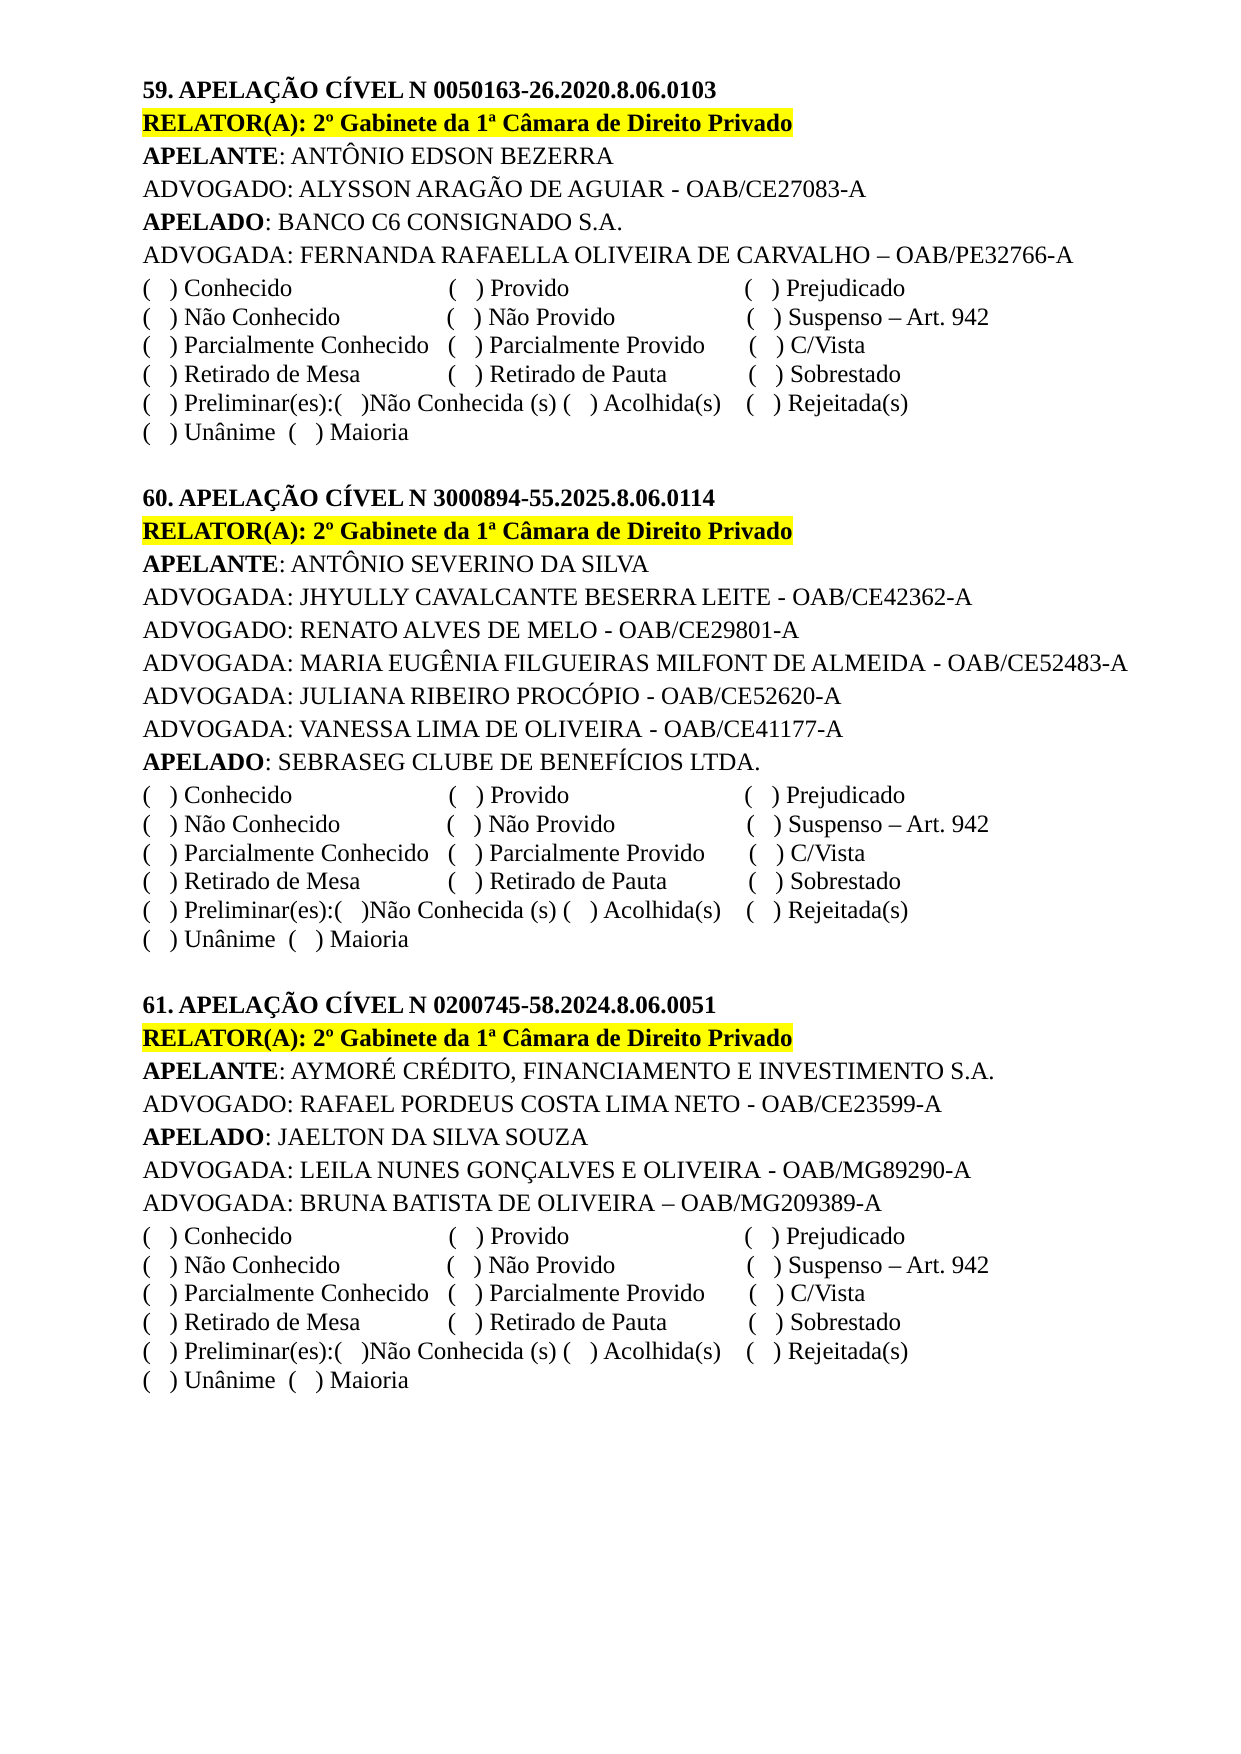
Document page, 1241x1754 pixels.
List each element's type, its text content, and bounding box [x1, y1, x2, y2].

text ( ) Conhecido ( ) Provido ( ) Prejudicado [142, 1221, 1141, 1250]
text ( ) Preliminar(es):( )Não Conhecida (s) ( ) Acolhida(s) ( ) Rejeitada(s) [142, 895, 1158, 924]
text ( ) Não Conhecido ( ) Não Provido ( ) Suspenso – Art. 942 [142, 1250, 1158, 1278]
text ( ) Parcialmente Conhecido ( ) Parcialmente Provido ( ) C/Vista [142, 331, 1158, 359]
text ( ) Unânime ( ) Maioria 61. APELAÇÃO CÍVEL N 0200745-58.2024.8.06.0051 RELATOR(A): 2º Gabinete da 1ª Câmara de Direito Privado APELANTE: AYMORÉ CRÉDITO, FINANCIAMENTO E INVESTIMENTO S.A. ADVOGADO: RAFAEL PORDEUS COSTA LIMA NETO - OAB/CE23599-A APELADO: JAELTON DA SILVA SOUZA ADVOGADA: LEILA NUNES GONÇALVES E OLIVEIRA - OAB/MG89290-A ADVOGADA: BRUNA BATISTA DE OLIVEIRA – OAB/MG209389-A [142, 924, 1141, 1217]
text ( ) Preliminar(es):( )Não Conhecida (s) ( ) Acolhida(s) ( ) Rejeitada(s) [142, 388, 1158, 417]
text ( ) Retirado de Mesa ( ) Retirado de Pauta ( ) Sobrestado [142, 359, 1158, 388]
text ( ) Parcialmente Conhecido ( ) Parcialmente Provido ( ) C/Vista [142, 838, 1158, 866]
text ( ) Unânime ( ) Maioria [142, 1365, 1141, 1459]
text ( ) Não Conhecido ( ) Não Provido ( ) Suspenso – Art. 942 [142, 809, 1158, 838]
text ( ) Retirado de Mesa ( ) Retirado de Pauta ( ) Sobrestado [142, 1307, 1158, 1336]
text ( ) Conhecido ( ) Provido ( ) Prejudicado [142, 780, 1141, 809]
text ( ) Unânime ( ) Maioria 60. APELAÇÃO CÍVEL N 3000894-55.2025.8.06.0114 RELATOR(A): 2º Gabinete da 1ª Câmara de Direito Privado APELANTE: ANTÔNIO SEVERINO DA SILVA ADVOGADA: JHYULLY CAVALCANTE BESERRA LEITE - OAB/CE42362-A ADVOGADO: RENATO ALVES DE MELO - OAB/CE29801-A ADVOGADA: MARIA EUGÊNIA FILGUEIRAS MILFONT DE ALMEIDA - OAB/CE52483-A ADVOGADA: JULIANA RIBEIRO PROCÓPIO - OAB/CE52620-A ADVOGADA: VANESSA LIMA DE OLIVEIRA - OAB/CE41177-A APELADO: SEBRASEG CLUBE DE BENEFÍCIOS LTDA. [142, 417, 1141, 776]
text ( ) Parcialmente Conhecido ( ) Parcialmente Provido ( ) C/Vista [142, 1278, 1158, 1307]
text 59. APELAÇÃO CÍVEL N 0050163-26.2020.8.06.0103 RELATOR(A): 2º Gabinete da 1ª Câmara de Direito Privado APELANTE: ANTÔNIO EDSON BEZERRA ADVOGADO: ALYSSON ARAGÃO DE AGUIAR - OAB/CE27083-A APELADO: BANCO C6 CONSIGNADO S.A. ADVOGADA: FERNANDA RAFAELLA OLIVEIRA DE CARVALHO – OAB/PE32766-A [142, 75, 1141, 269]
text ( ) Não Conhecido ( ) Não Provido ( ) Suspenso – Art. 942 [142, 302, 1158, 331]
text ( ) Preliminar(es):( )Não Conhecida (s) ( ) Acolhida(s) ( ) Rejeitada(s) [142, 1336, 1158, 1365]
text ( ) Conhecido ( ) Provido ( ) Prejudicado [142, 273, 1141, 302]
text ( ) Retirado de Mesa ( ) Retirado de Pauta ( ) Sobrestado [142, 866, 1158, 895]
